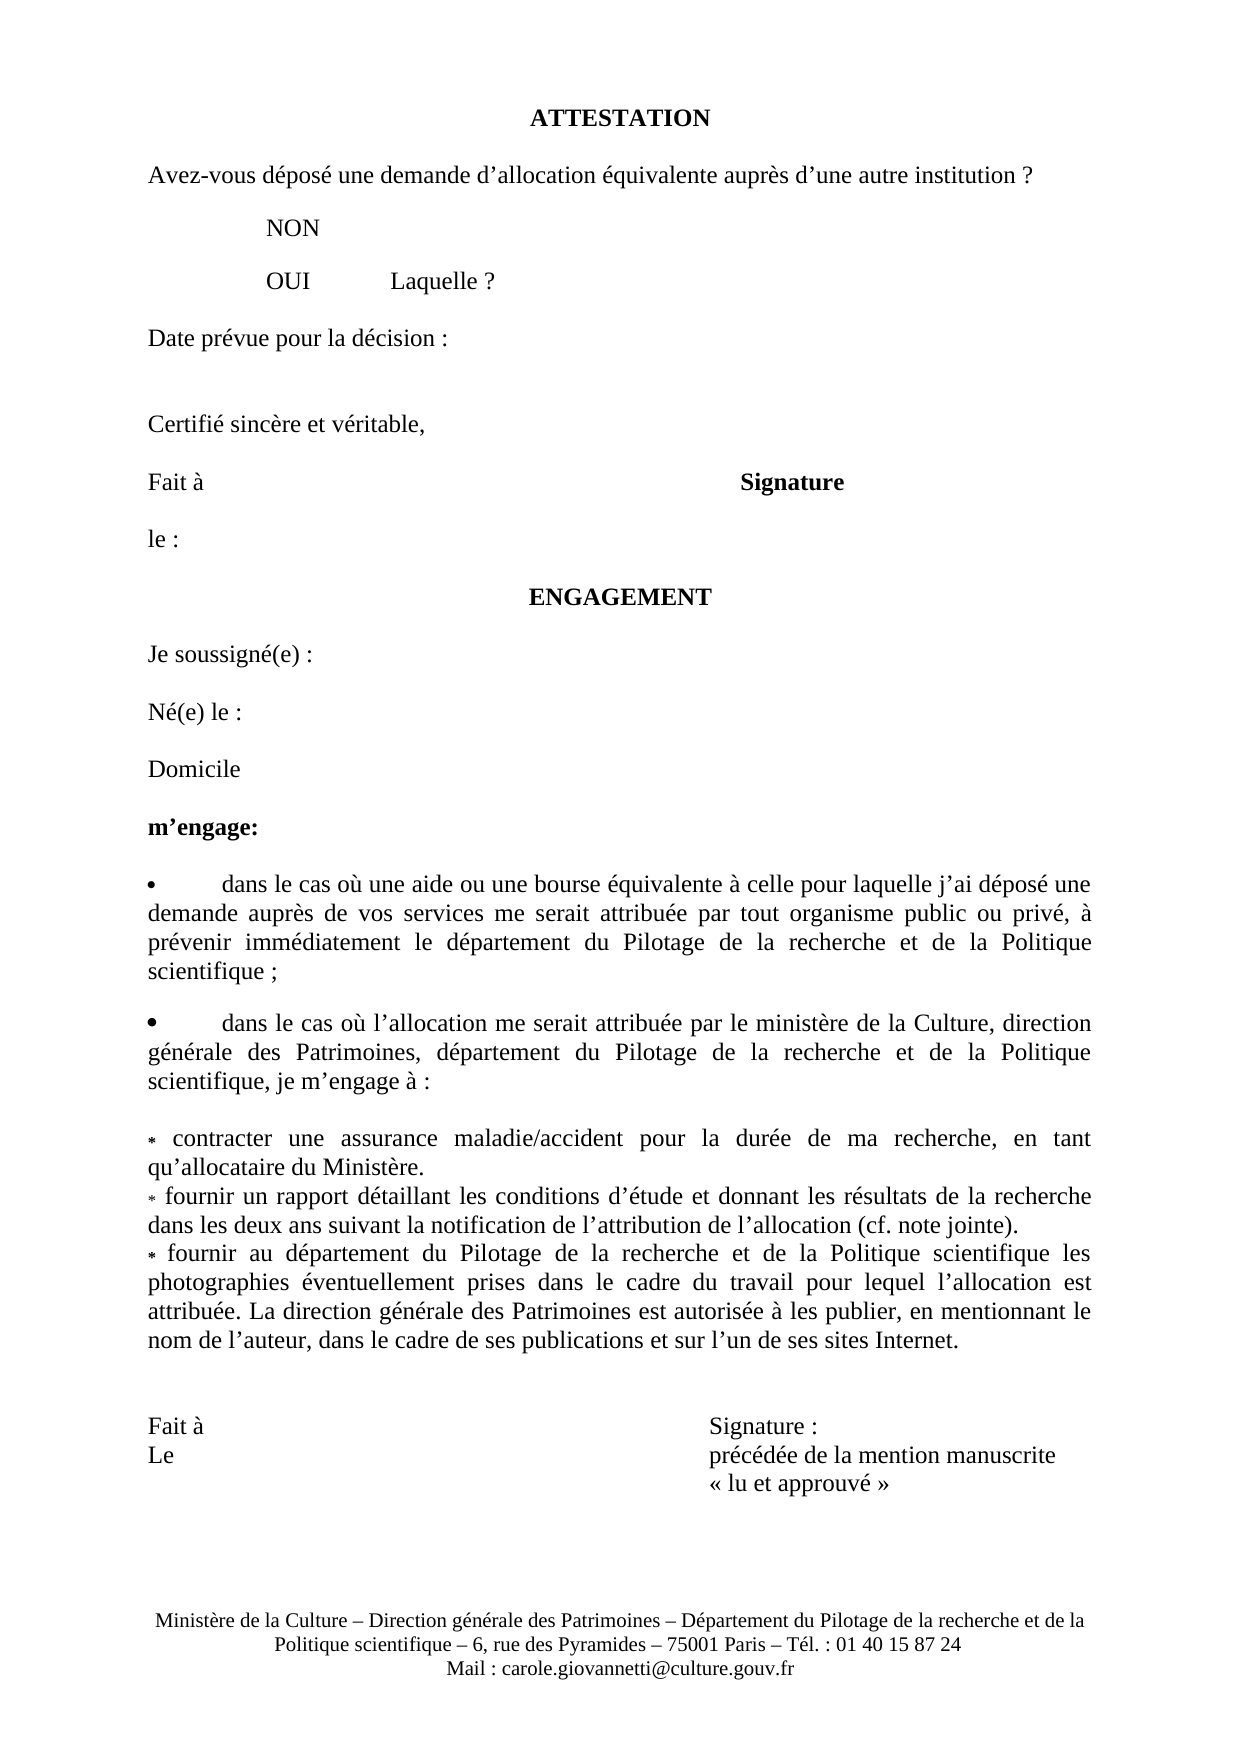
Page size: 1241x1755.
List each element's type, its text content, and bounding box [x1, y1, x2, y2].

text * contracter une assurance maladie/accident pour la durée de ma recherche, en tant qu’allocataire du Ministère. [148, 1123, 1093, 1181]
text Je soussigné(e) : [148, 639, 1093, 668]
text Avez-vous déposé une demande d’allocation équivalente auprès d’une autre institution ? [148, 160, 1093, 189]
text Né(e) le : [148, 697, 1093, 726]
text Fait à Signature [148, 467, 1093, 496]
text m’engage: [148, 812, 1093, 841]
text le : [148, 524, 1093, 553]
text Domicile [148, 754, 1093, 783]
text Fait à Signature : [148, 1411, 1093, 1440]
text ATTESTATION [148, 103, 1093, 131]
list dans le cas où l’allocation me serait attribuée par le ministère de la Culture, direction générale des Patrimoines, département du Pilotage de la recherche et de la Politique scientifique, je m’engage à : [148, 1008, 1093, 1095]
text * fournir au département du Pilotage de la recherche et de la Politique scientifique les photographies éventuellement prises dans le cadre du travail pour lequel l’allocation est attribuée. La direction générale des Patrimoines est autorisée à les publier, en mentionnant le nom de l’auteur, dans le cadre de ses publications et sur l’un de ses sites Internet. [148, 1238, 1093, 1353]
text Le précédée de la mention manuscrite [148, 1440, 1093, 1468]
text * fournir un rapport détaillant les conditions d’étude et donnant les résultats de la recherche dans les deux ans suivant la notification de l’attribution de l’allocation (cf. note jointe). [148, 1181, 1093, 1238]
text NON [148, 213, 1093, 242]
text Date prévue pour la décision : [148, 323, 1093, 352]
text OUI  Laquelle ? [148, 266, 1093, 294]
text « lu et approuvé » [148, 1468, 1093, 1497]
text ENGAGEMENT [148, 582, 1093, 611]
text Certifié sincère et véritable, [148, 409, 1093, 438]
list dans le cas où une aide ou une bourse équivalente à celle pour laquelle j’ai déposé une demande auprès de vos services me serait attribuée par tout organisme public ou privé, à prévenir immédiatement le département du Pilotage de la recherche et de la Politique scientifique ; [148, 869, 1093, 984]
